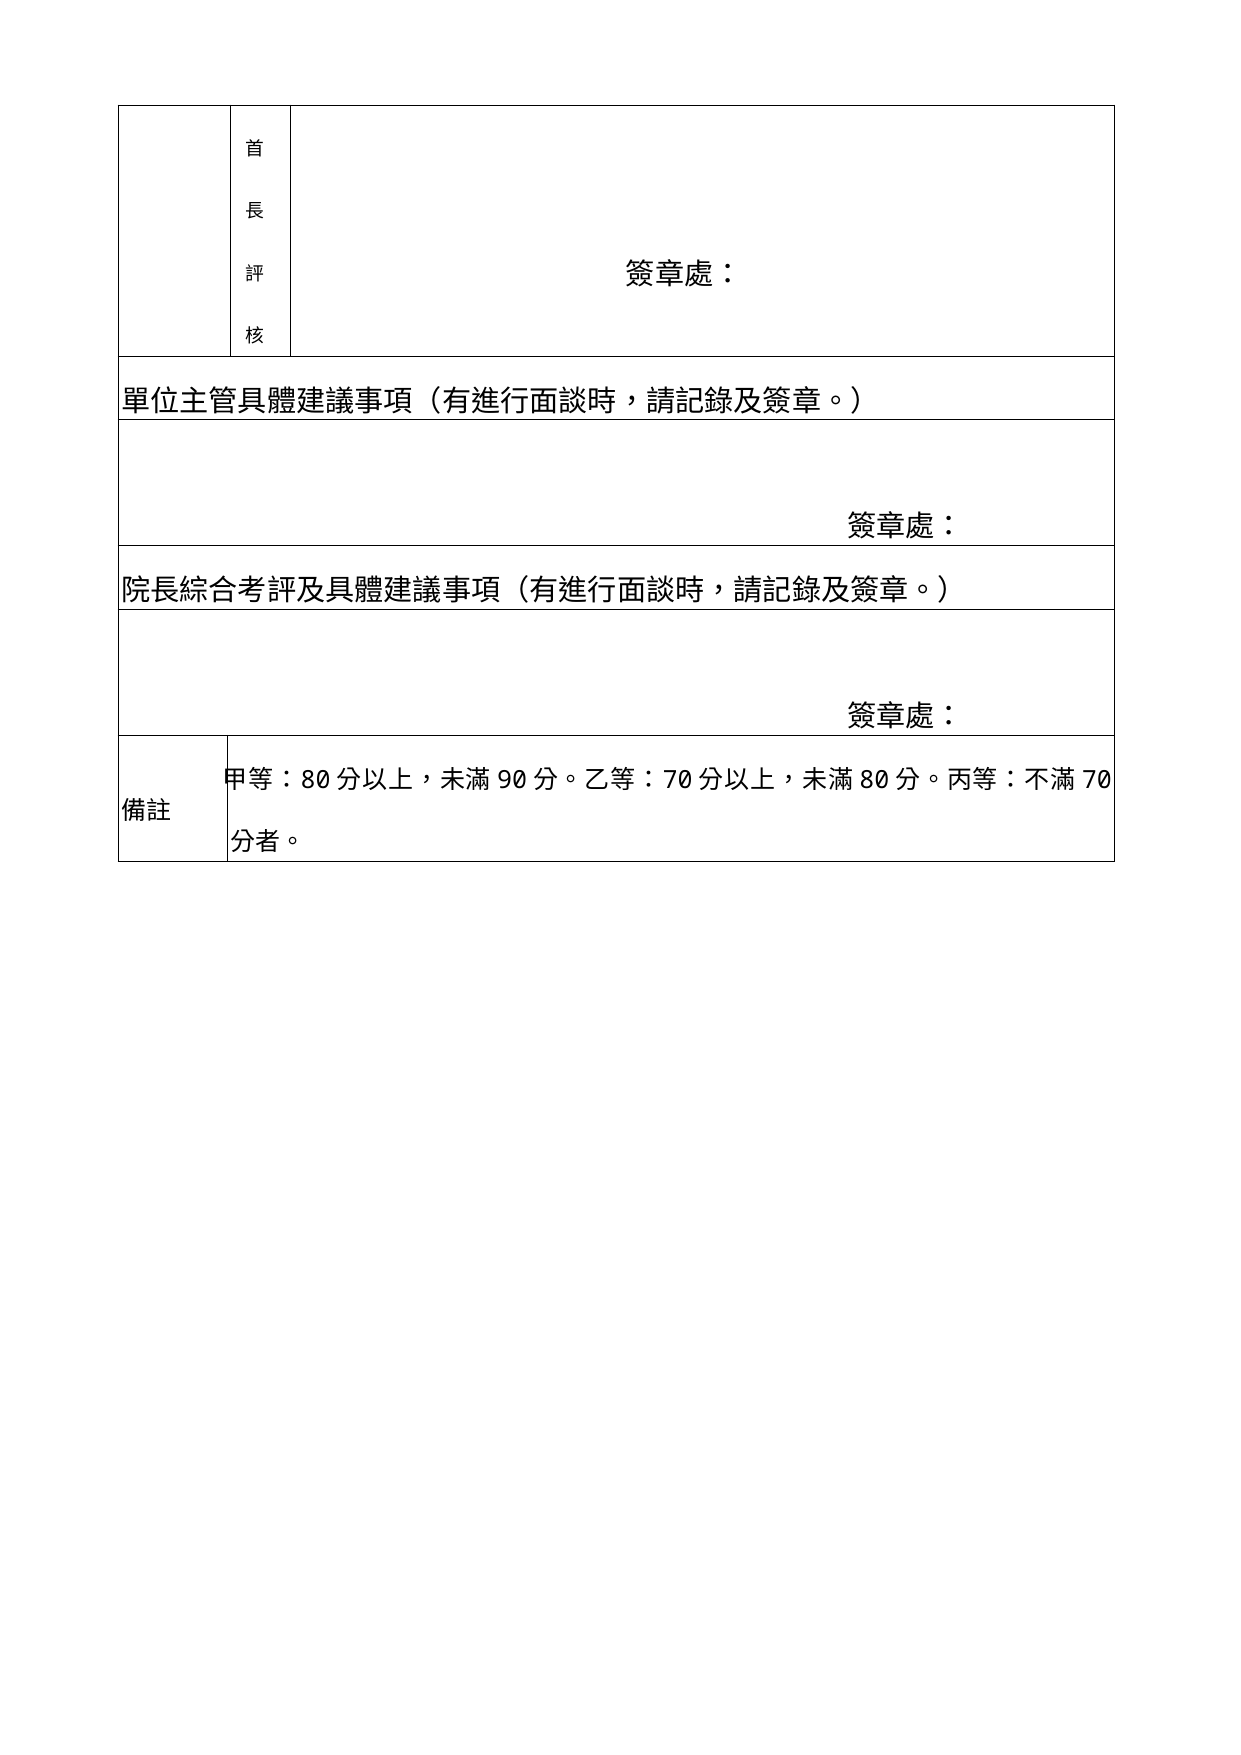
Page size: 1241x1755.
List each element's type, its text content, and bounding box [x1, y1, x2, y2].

table_cell 首長評核 [231, 106, 290, 356]
table_cell 院長綜合考評及具體建議事項（有進行面談時，請記錄及簽章。） [119, 546, 1114, 609]
table_cell 簽章處： [119, 420, 1114, 545]
table_cell 備註 [119, 736, 227, 861]
table_cell [119, 106, 230, 356]
table_cell 簽章處： [291, 106, 1114, 356]
table_cell 簽章處： [119, 610, 1114, 735]
table_cell 甲等：80分以上，未滿90分。乙等：70分以上，未滿80分。丙等：不滿70分者。 [228, 736, 1114, 861]
table_cell 單位主管具體建議事項（有進行面談時，請記錄及簽章。） [119, 357, 1114, 419]
